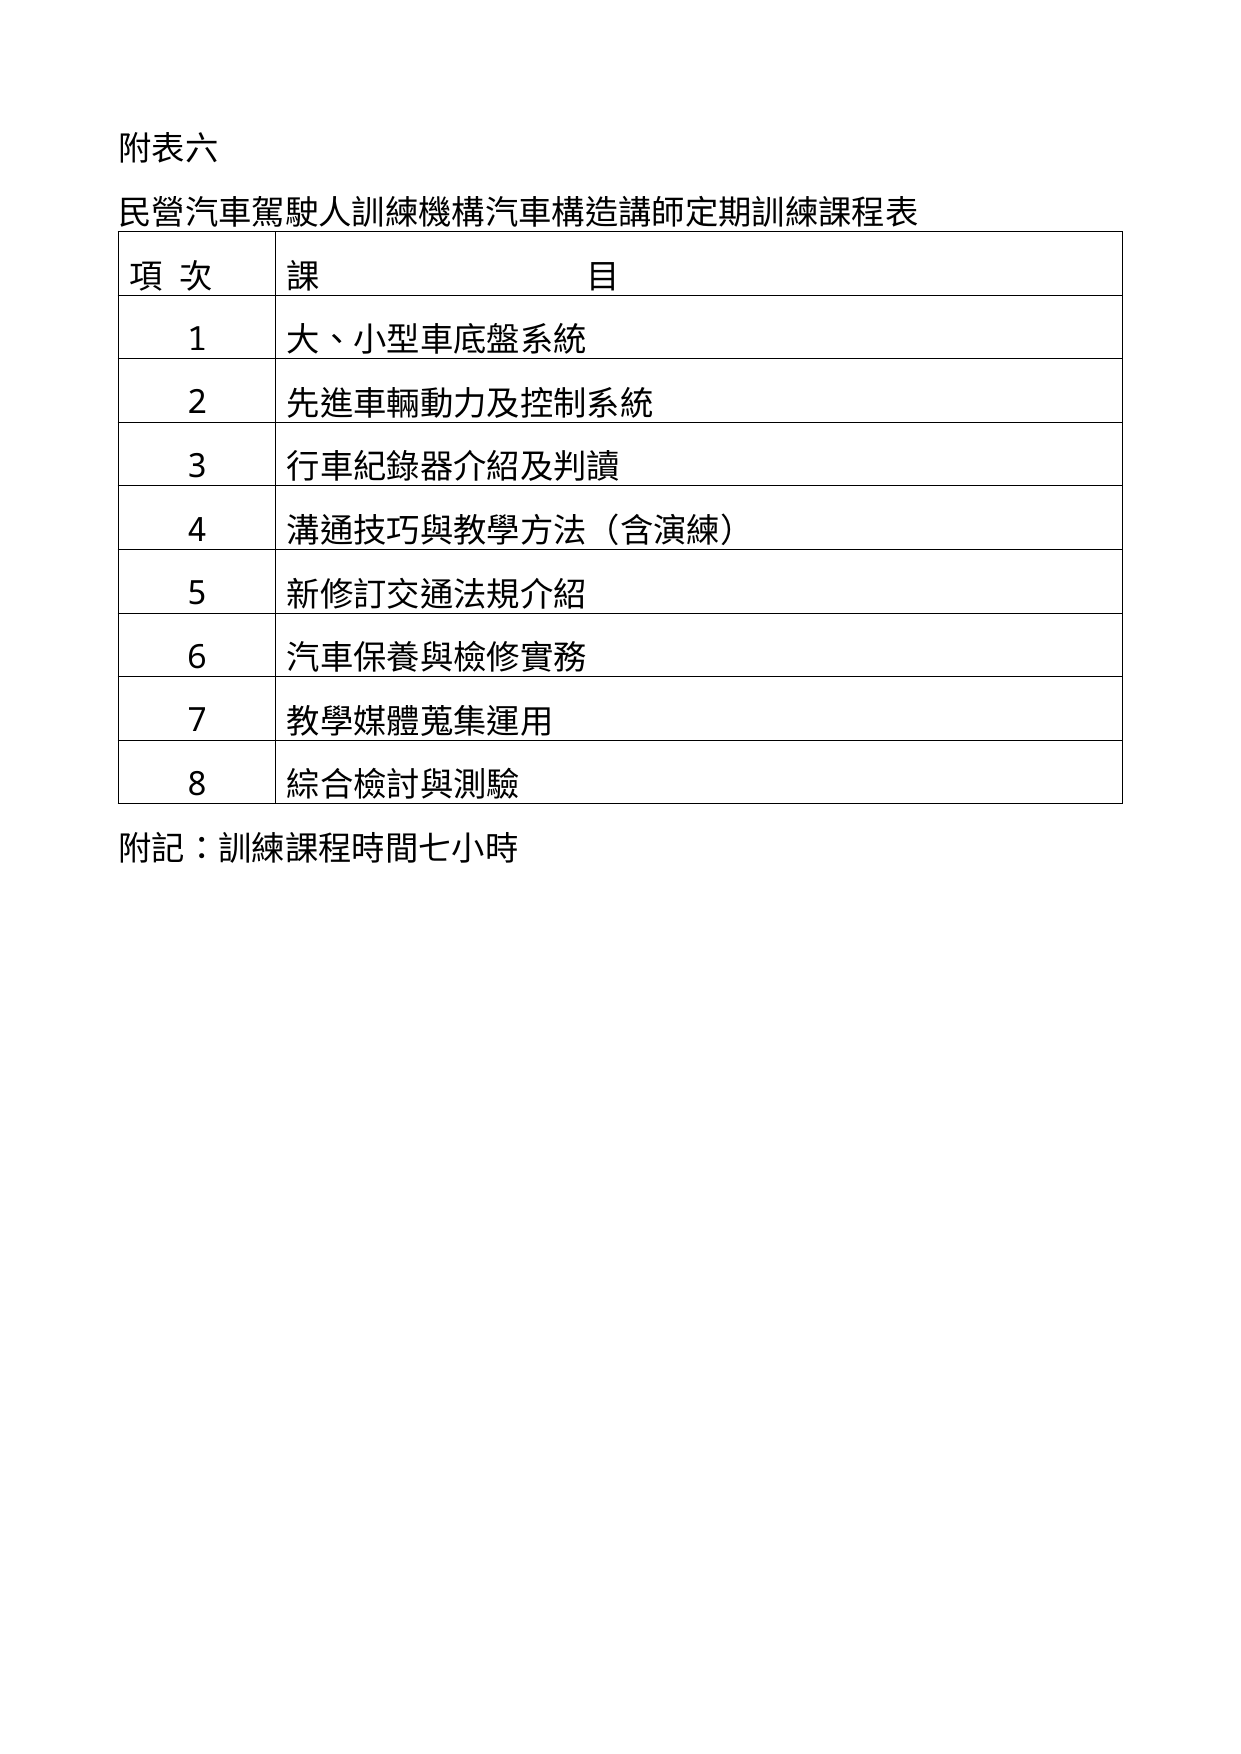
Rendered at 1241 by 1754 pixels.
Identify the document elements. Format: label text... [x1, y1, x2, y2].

table_cell 3 [119, 423, 275, 485]
text 民營汽車駕駛人訓練機構汽車構造講師定期訓練課程表 [118, 169, 1122, 231]
table_cell 先進車輛動力及控制系統 [276, 359, 1122, 422]
table_cell 大、小型車底盤系統 [276, 296, 1122, 358]
table_cell 溝通技巧與教學方法（含演練） [276, 486, 1122, 549]
table_header 課 目 [276, 232, 1122, 295]
table_cell 綜合檢討與測驗 [276, 741, 1122, 803]
table_cell 6 [119, 614, 275, 676]
table_cell 1 [119, 296, 275, 358]
table_cell 7 [119, 677, 275, 739]
text 附表六 [118, 127, 1122, 169]
table_cell 8 [119, 741, 275, 803]
table_cell 教學媒體蒐集運用 [276, 677, 1122, 739]
text 附記：訓練課程時間七小時 [118, 804, 1122, 867]
table_cell 4 [119, 486, 275, 549]
table_cell 汽車保養與檢修實務 [276, 614, 1122, 676]
table_cell 5 [119, 550, 275, 612]
table_cell 2 [119, 359, 275, 422]
table_cell 行車紀錄器介紹及判讀 [276, 423, 1122, 485]
table_cell 新修訂交通法規介紹 [276, 550, 1122, 612]
table_header 項 次 [119, 232, 275, 295]
